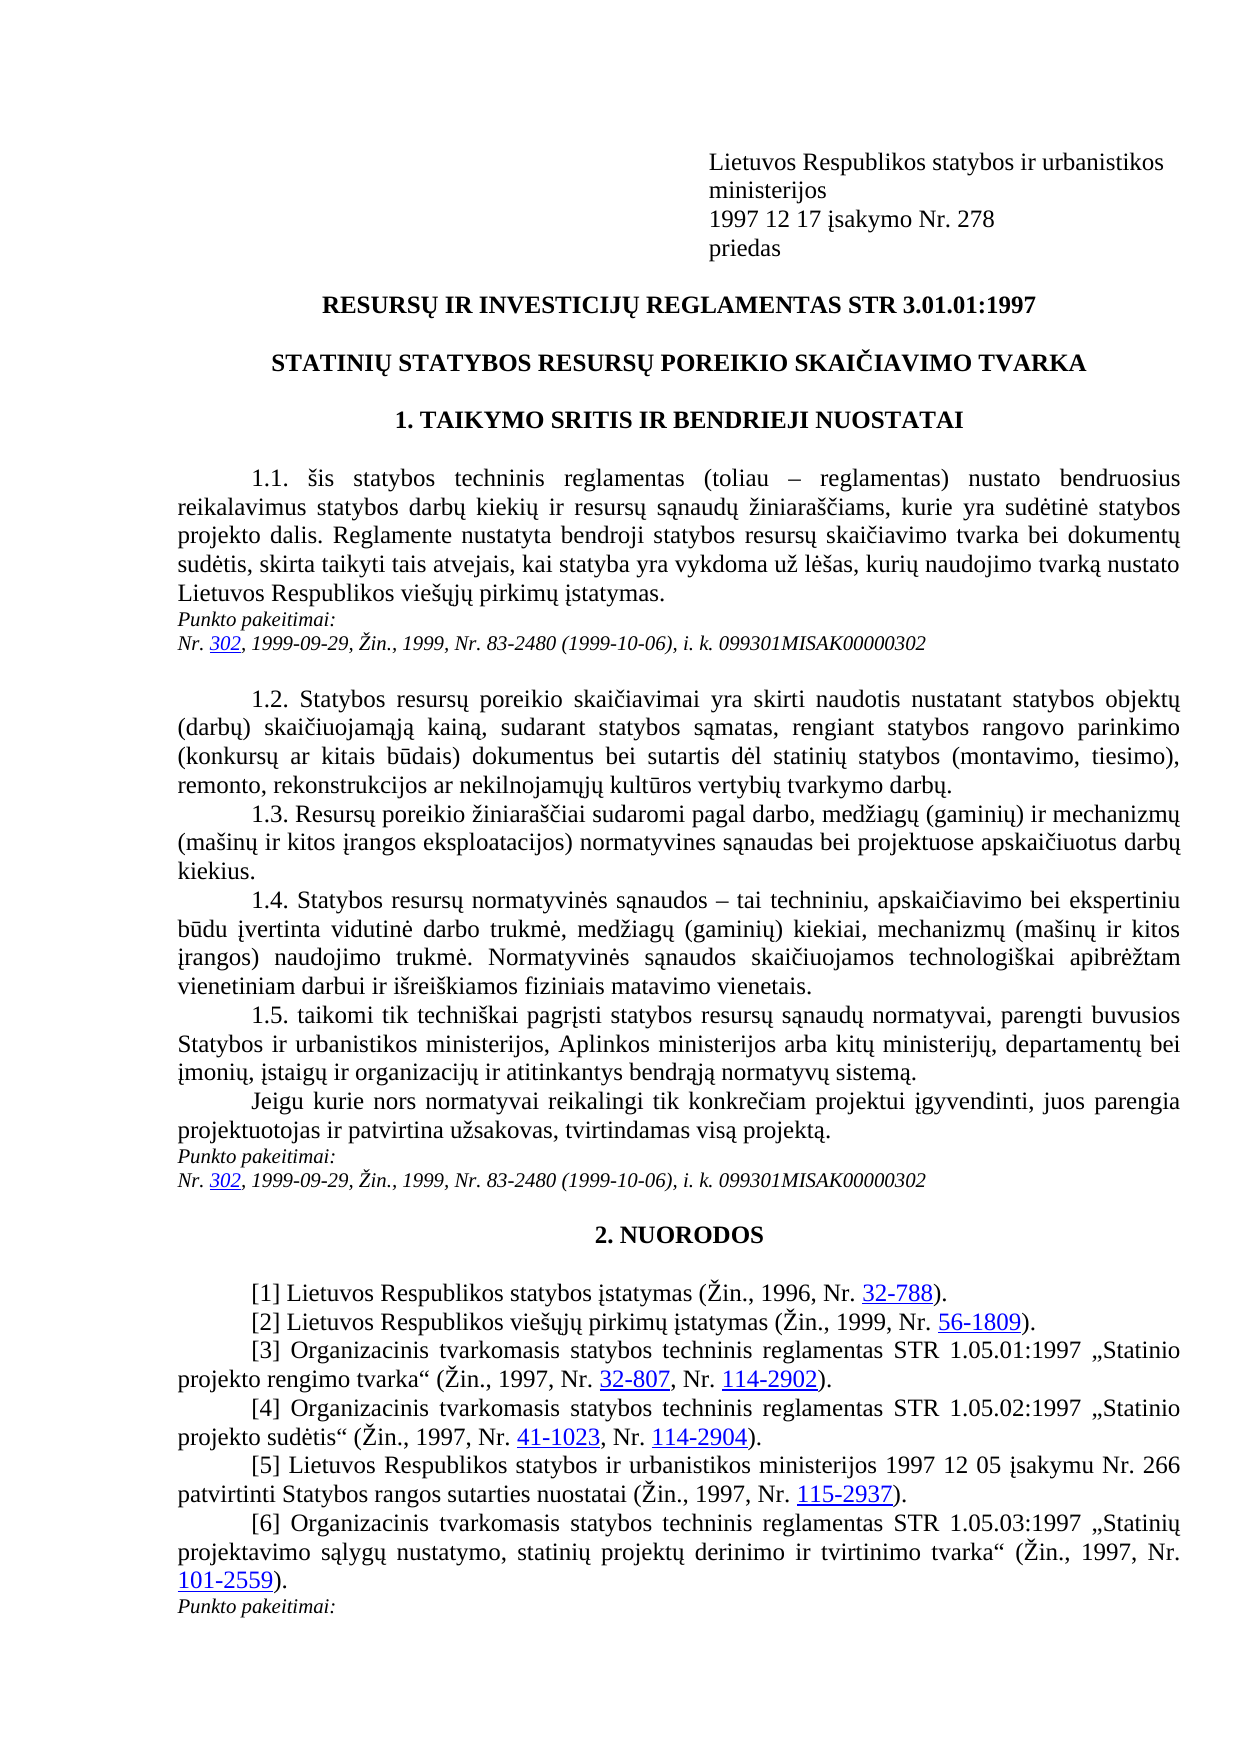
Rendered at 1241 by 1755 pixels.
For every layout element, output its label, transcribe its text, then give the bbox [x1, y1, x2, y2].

text 1.4. Statybos resursų normatyvinės sąnaudos – tai techniniu, apskaičiavimo bei ekspertiniu būdu įvertinta vidutinė darbo trukmė, medžiagų (gaminių) kiekiai, mechanizmų (mašinų ir kitos įrangos) naudojimo trukmė. Normatyvinės sąnaudos skaičiuojamos technologiškai apibrėžtam vienetiniam darbui ir išreiškiamos fiziniais matavimo vienetais. [177, 885, 1181, 1000]
text [5] Lietuvos Respublikos statybos ir urbanistikos ministerijos 1997 12 05 įsakymu Nr. 266 patvirtinti Statybos rangos sutarties nuostatai (Žin., 1997, Nr. 115-2937). [177, 1451, 1181, 1508]
text [6] Organizacinis tvarkomasis statybos techninis reglamentas STR 1.05.03:1997 „Statinių projektavimo sąlygų nustatymo, statinių projektų derinimo ir tvirtinimo tvarka“ (Žin., 1997, Nr. 101-2559). [177, 1508, 1181, 1594]
text Punkto pakeitimai: [177, 1594, 1181, 1618]
text 1.2. Statybos resursų poreikio skaičiavimai yra skirti naudotis nustatant statybos objektų (darbų) skaičiuojamąją kainą, sudarant statybos sąmatas, rengiant statybos rangovo parinkimo (konkursų ar kitais būdais) dokumentus bei sutartis dėl statinių statybos (montavimo, tiesimo), remonto, rekonstrukcijos ar nekilnojamųjų kultūros vertybių tvarkymo darbų. [177, 684, 1181, 799]
text [1] Lietuvos Respublikos statybos įstatymas (Žin., 1996, Nr. 32-788). [177, 1278, 1181, 1307]
text 1.3. Resursų poreikio žiniaraščiai sudaromi pagal darbo, medžiagų (gaminių) ir mechanizmų (mašinų ir kitos įrangos eksploatacijos) normatyvines sąnaudas bei projektuose apskaičiuotus darbų kiekius. [177, 799, 1181, 885]
text [4] Organizacinis tvarkomasis statybos techninis reglamentas STR 1.05.02:1997 „Statinio projekto sudėtis“ (Žin., 1997, Nr. 41-1023, Nr. 114-2904). [177, 1393, 1181, 1451]
text Jeigu kurie nors normatyvai reikalingi tik konkrečiam projektui įgyvendinti, juos parengia projektuotojas ir patvirtina užsakovas, tvirtindamas visą projektą. [177, 1086, 1181, 1144]
text 2. NUORODOS [177, 1221, 1181, 1249]
text 1.5. taikomi tik techniškai pagrįsti statybos resursų sąnaudų normatyvai, parengti buvusios Statybos ir urbanistikos ministerijos, Aplinkos ministerijos arba kitų ministerijų, departamentų bei įmonių, įstaigų ir organizacijų ir atitinkantys bendrąją normatyvų sistemą. [177, 1000, 1181, 1086]
text 1997 12 17 įsakymo Nr. 278 [177, 204, 1181, 233]
text Punkto pakeitimai: [177, 607, 1181, 631]
text RESURSŲ IR INVESTICIJŲ REGLAMENTAS STR 3.01.01:1997 [177, 291, 1181, 319]
text priedas [177, 233, 1181, 262]
text Punkto pakeitimai: [177, 1144, 1181, 1168]
text ministerijos [177, 176, 1181, 204]
text Nr. 302, 1999-09-29, Žin., 1999, Nr. 83-2480 (1999-10-06), i. k. 099301MISAK00000302 [177, 631, 1181, 655]
text [3] Organizacinis tvarkomasis statybos techninis reglamentas STR 1.05.01:1997 „Statinio projekto rengimo tvarka“ (Žin., 1997, Nr. 32-807, Nr. 114-2902). [177, 1336, 1181, 1393]
text Lietuvos Respublikos statybos ir urbanistikos [177, 147, 1181, 176]
text Nr. 302, 1999-09-29, Žin., 1999, Nr. 83-2480 (1999-10-06), i. k. 099301MISAK00000302 [177, 1168, 1181, 1192]
text STATINIŲ STATYBOS RESURSŲ POREIKIO SKAIČIAVIMO TVARKA [177, 348, 1181, 377]
text [2] Lietuvos Respublikos viešųjų pirkimų įstatymas (Žin., 1999, Nr. 56-1809). [177, 1307, 1181, 1336]
text 1.1. šis statybos techninis reglamentas (toliau – reglamentas) nustato bendruosius reikalavimus statybos darbų kiekių ir resursų sąnaudų žiniaraščiams, kurie yra sudėtinė statybos projekto dalis. Reglamente nustatyta bendroji statybos resursų skaičiavimo tvarka bei dokumentų sudėtis, skirta taikyti tais atvejais, kai statyba yra vykdoma už lėšas, kurių naudojimo tvarką nustato Lietuvos Respublikos viešųjų pirkimų įstatymas. [177, 463, 1181, 607]
text 1. TAIKYMO SRITIS IR BENDRIEJI NUOSTATAI [177, 406, 1181, 434]
